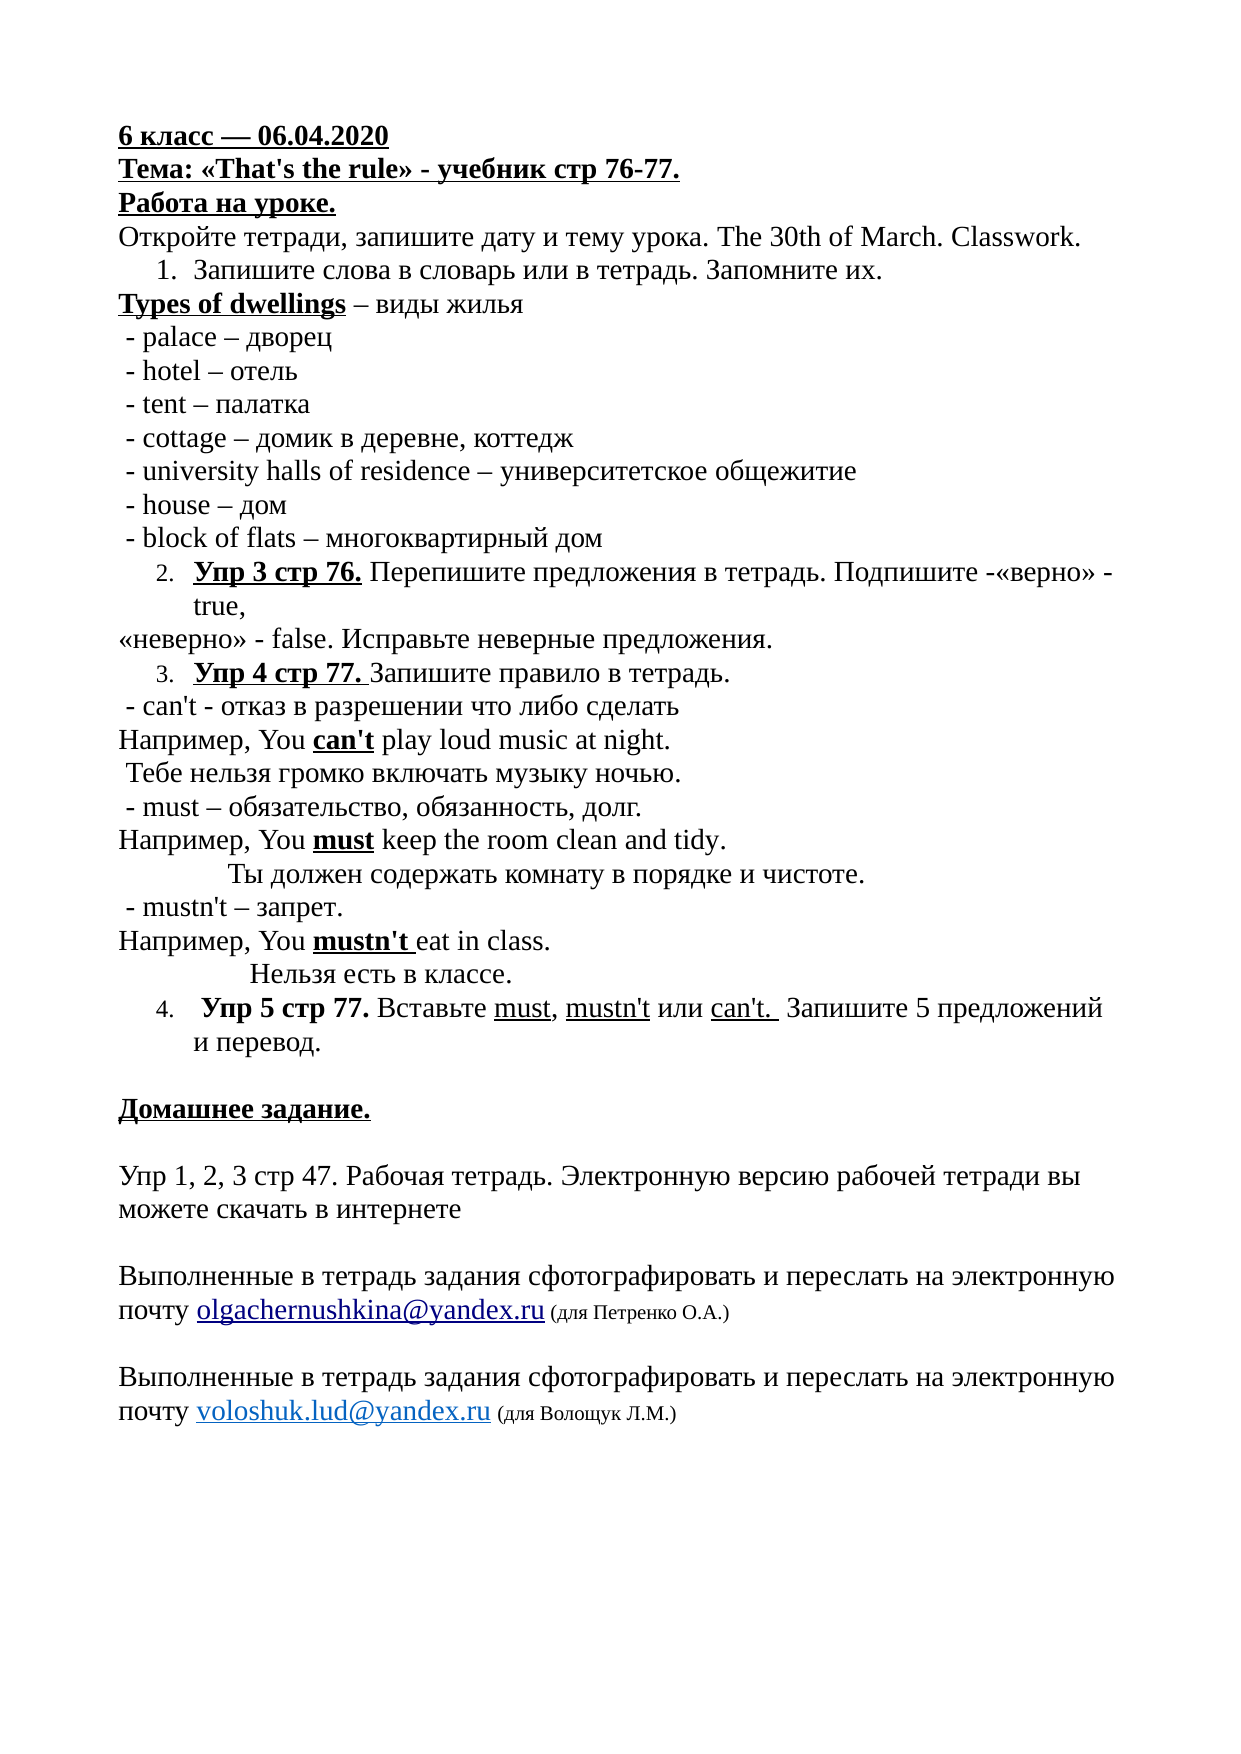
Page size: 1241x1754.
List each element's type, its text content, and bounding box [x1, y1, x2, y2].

text «неверно» - false. Исправьте неверные предложения. [118, 621, 1122, 655]
list Упр 3 стр 76. Перепишите предложения в тетрадь. Подпишите -«верно» - true, [156, 554, 1122, 621]
text - mustn't – запрет. [118, 889, 1122, 923]
text Работа на уроке. [118, 185, 1122, 219]
text Домашнее задание. [118, 1091, 1122, 1124]
text Например, You must keep the room clean and tidy. [118, 822, 1122, 856]
text - palace – дворец [118, 319, 1122, 353]
text 6 класс — 06.04.2020 [118, 118, 1122, 152]
text Упр 1, 2, 3 стр 47. Рабочая тетрадь. Электронную версию рабочей тетради вы можете скачать в интернете [118, 1158, 1122, 1225]
text - hotel – отель [118, 353, 1122, 386]
text - tent – палатка [118, 386, 1122, 420]
text Например, You mustn't eat in class. [118, 923, 1122, 957]
text - must – обязательство, обязанность, долг. [118, 789, 1122, 822]
text - can't - отказ в разрешении что либо сделать [118, 688, 1122, 722]
text Выполненные в тетрадь задания сфотографировать и переслать на электронную почту voloshuk.lud@yandex.ru (для Волощук Л.М.) [118, 1359, 1122, 1426]
text - block of flats – многоквартирный дом [118, 521, 1122, 554]
text Откройте тетради, запишите дату и тему урока. The 30th of March. Classwork. [118, 219, 1122, 252]
text - university halls of residence – университетское общежитие [118, 453, 1122, 487]
text Тема: «That's the rule» - учебник стр 76-77. [118, 152, 1122, 185]
text - house – дом [118, 487, 1122, 521]
list Запишите слова в словарь или в тетрадь. Запомните их. [156, 252, 1122, 286]
text - cottage – домик в деревне, коттедж [118, 420, 1122, 453]
text Выполненные в тетрадь задания сфотографировать и переслать на электронную почту olgachernushkina@yandex.ru (для Петренко О.А.) [118, 1258, 1122, 1326]
text Тебе нельзя громко включать музыку ночью. [118, 755, 1122, 789]
list Упр 4 стр 77. Запишите правило в тетрадь. [156, 655, 1122, 688]
list Упр 5 стр 77. Вставьте must, mustn't или can't. Запишите 5 предложений и перевод. [156, 990, 1122, 1057]
text Например, You can't play loud music at night. [118, 722, 1122, 755]
text Нельзя есть в классе. [118, 957, 1122, 990]
text Ты должен содержать комнату в порядке и чистоте. [118, 856, 1122, 889]
text Types of dwellings – виды жилья [118, 286, 1122, 319]
